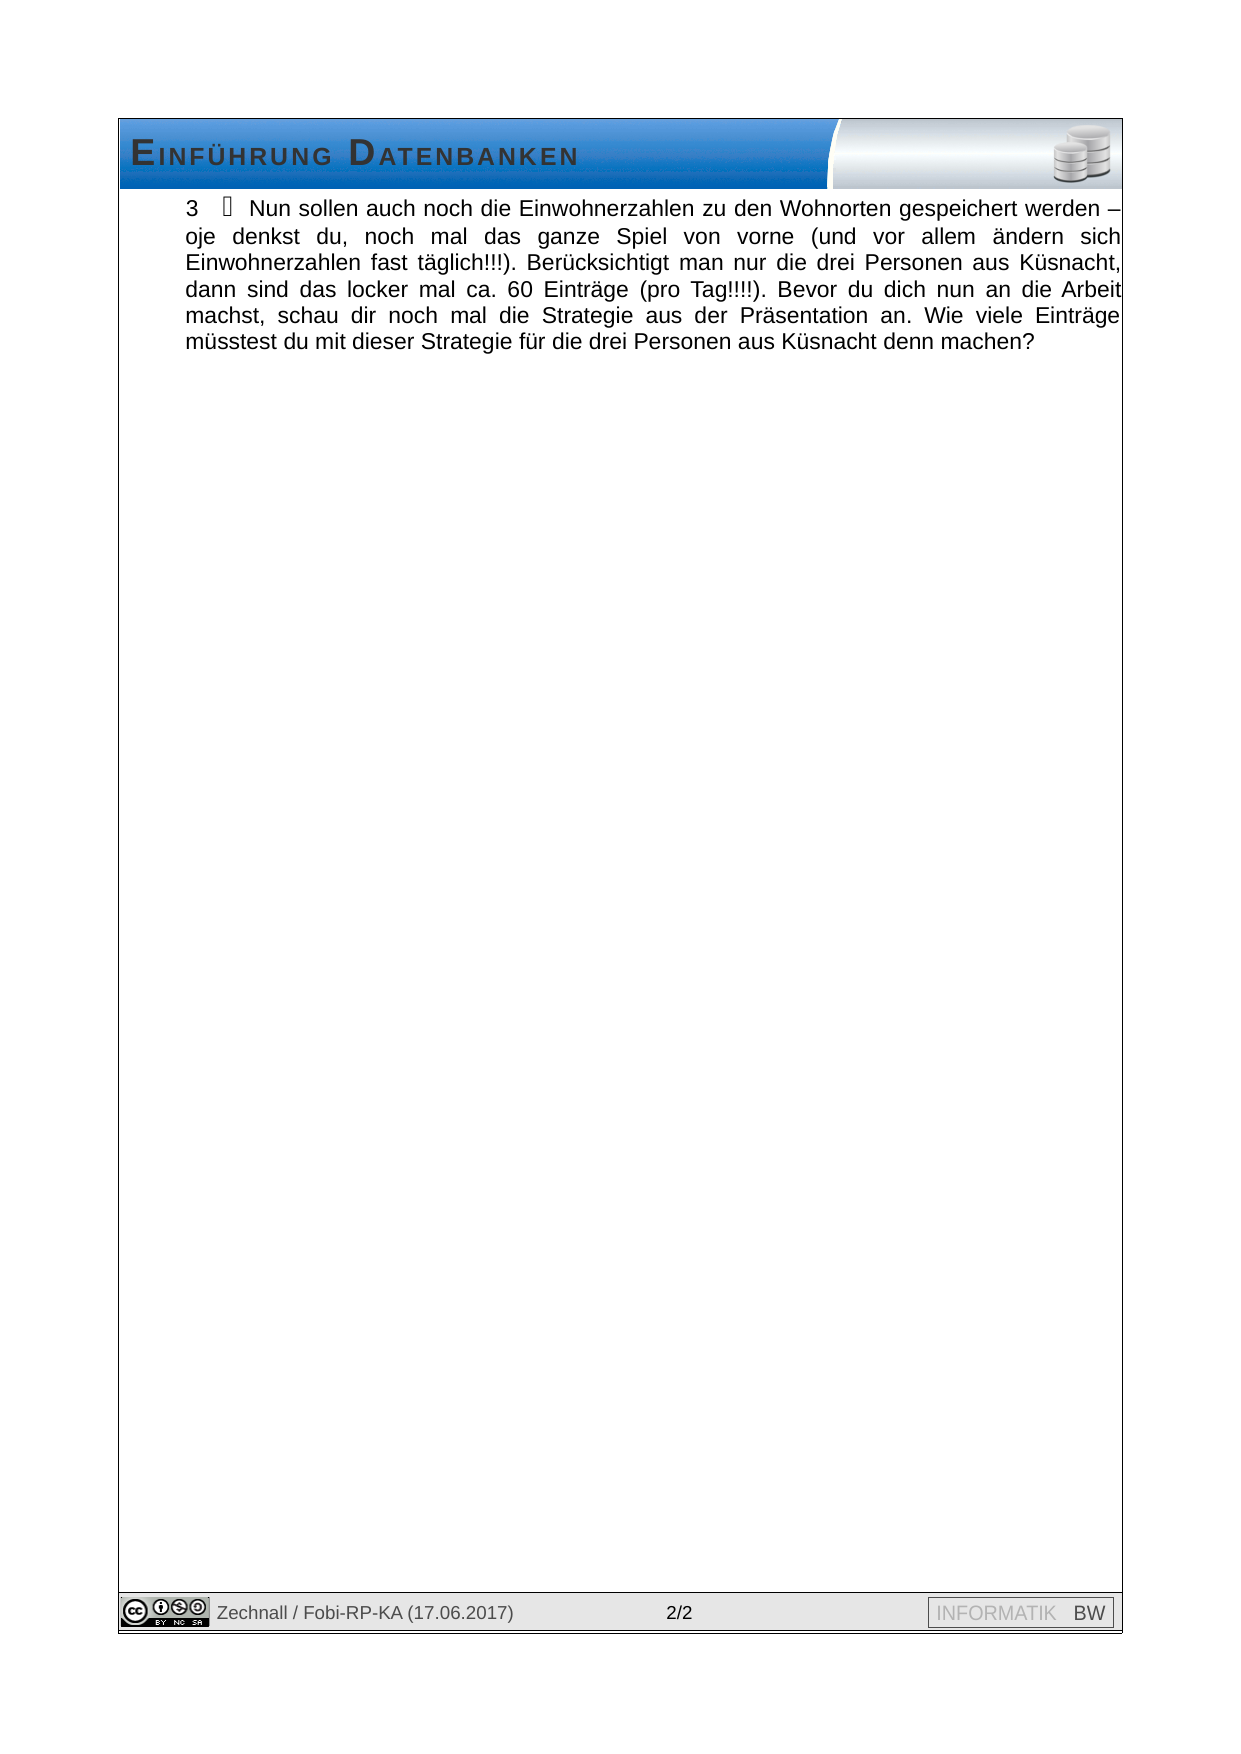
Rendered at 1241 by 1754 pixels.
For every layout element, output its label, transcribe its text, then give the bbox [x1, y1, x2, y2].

list  Nun sollen auch noch die Einwohnerzahlen zu den Wohnorten gespeichert werden – oje denkst du, noch mal das ganze Spiel von vorne (und vor allem ändern sich Einwohnerzahlen fast täglich!!!). Berücksichtigt man nur die drei Personen aus Küsnacht, dann sind das locker mal ca. 60 Einträge (pro Tag!!!!). Bevor du dich nun an die Arbeit machst, schau dir noch mal die Strategie aus der Präsentation an. Wie viele Einträge müsstest du mit dieser Strategie für die drei Personen aus Küsnacht denn machen? [179, 195, 1122, 354]
picture [120, 1597, 210, 1627]
picture [119, 119, 1122, 189]
